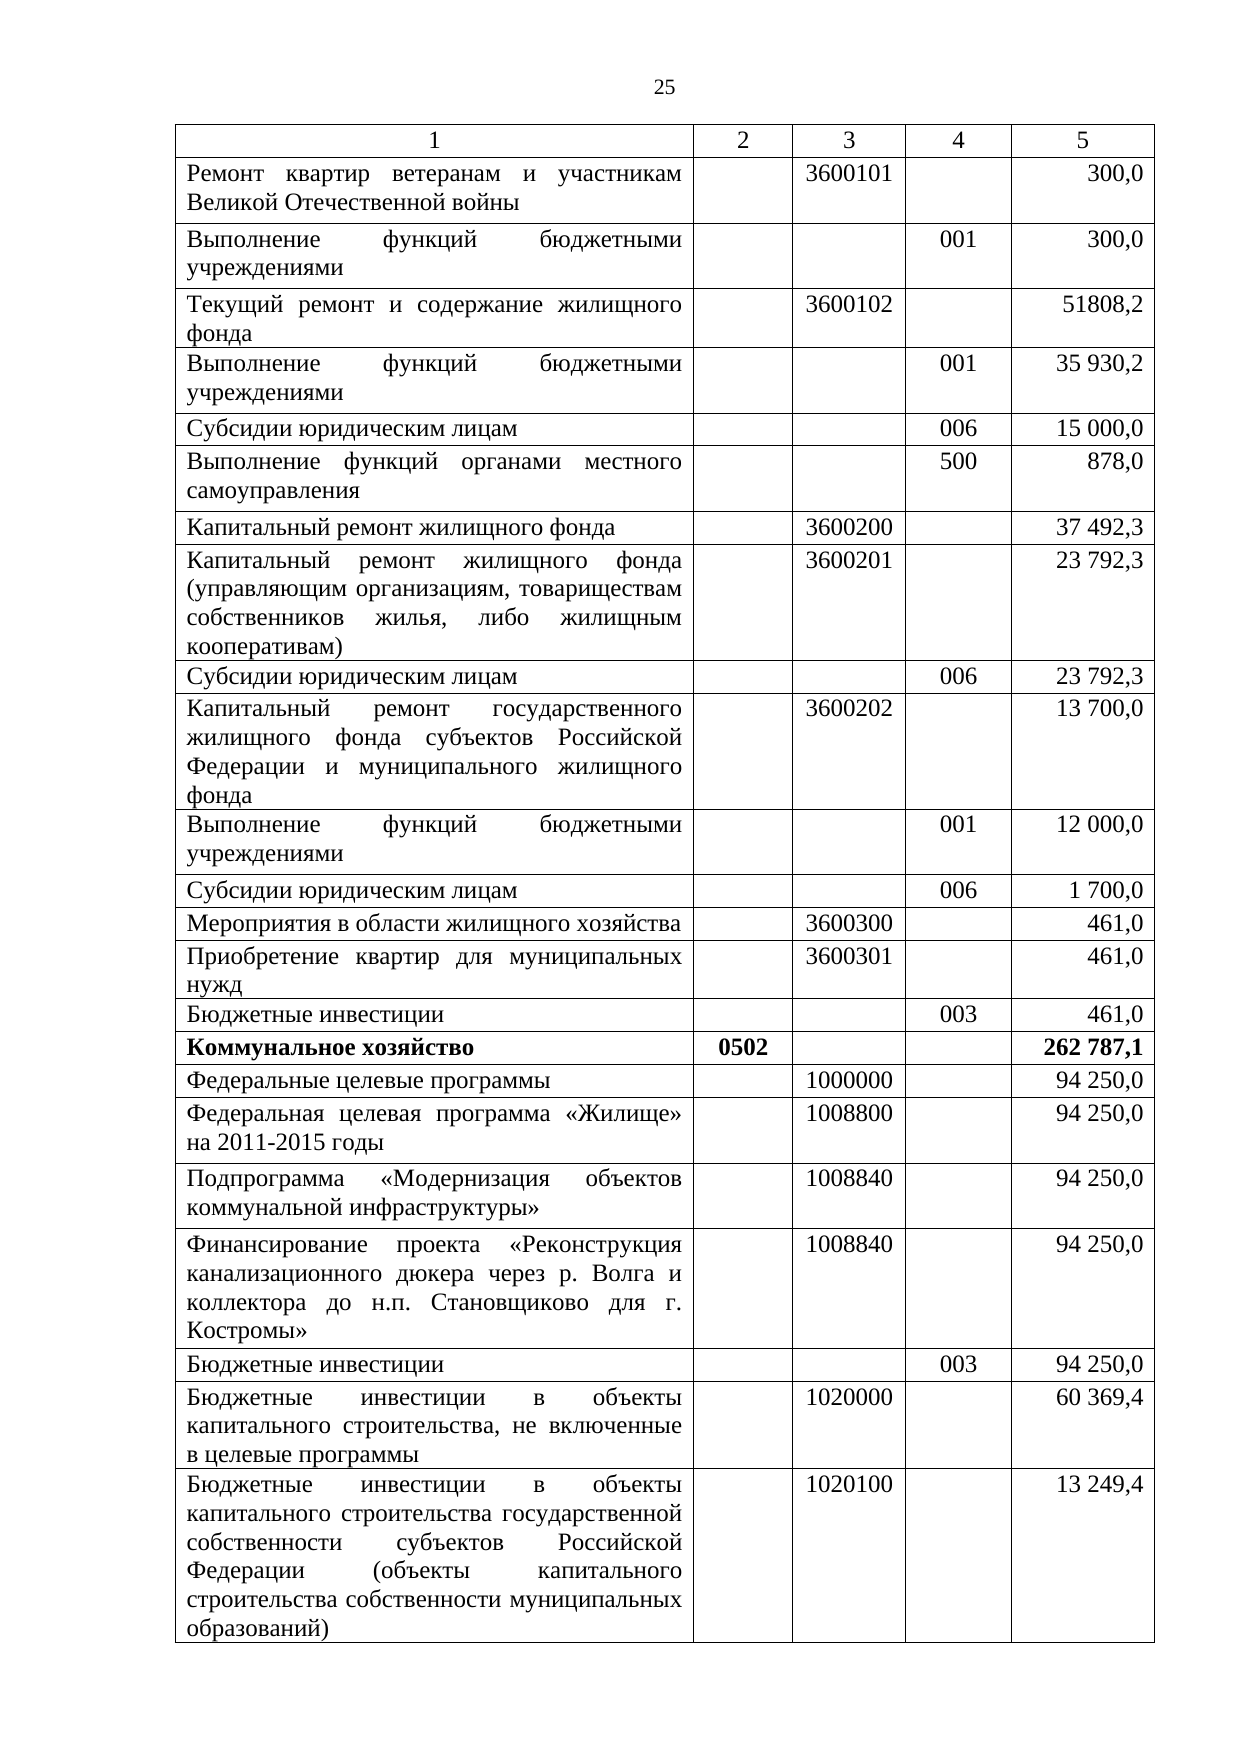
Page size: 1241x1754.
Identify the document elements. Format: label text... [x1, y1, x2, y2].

table_header [1155, 124, 1240, 157]
table_cell 3600300 [793, 908, 905, 940]
table_cell 13 249,4 [1012, 1469, 1154, 1642]
table_cell [1155, 445, 1240, 511]
table_cell Капитальный ремонт жилищного фонда [176, 512, 693, 544]
table_cell [1155, 693, 1240, 808]
table_cell Текущий ремонт и содержание жилищного фонда [176, 289, 693, 347]
table_cell 23 792,3 [1012, 661, 1154, 692]
table_cell [1155, 874, 1240, 907]
table_cell [1155, 660, 1240, 692]
table_cell [906, 289, 1011, 347]
table_cell 94 250,0 [1012, 1229, 1154, 1348]
table_cell [694, 875, 792, 907]
table_header 5 [1012, 125, 1154, 157]
table_cell 300,0 [1012, 158, 1154, 223]
table_cell 3600200 [793, 512, 905, 544]
table_cell [1155, 940, 1240, 998]
table_cell [694, 289, 792, 347]
table_cell Приобретение квартир для муниципальных нужд [176, 941, 693, 998]
table_cell Субсидии юридическим лицам [176, 661, 693, 692]
table_cell 1008800 [793, 1098, 905, 1162]
table_cell [694, 694, 792, 808]
table_cell 94 250,0 [1012, 1065, 1154, 1097]
table_cell 262 787,1 [1012, 1032, 1154, 1064]
table_cell 94 250,0 [1012, 1098, 1154, 1162]
table_cell [793, 661, 905, 692]
table_cell [694, 512, 792, 544]
table_cell Мероприятия в области жилищного хозяйства [176, 908, 693, 940]
table_cell Выполнение функций бюджетными учреждениями [176, 348, 693, 412]
table_cell 006 [906, 661, 1011, 692]
table_cell 001 [906, 224, 1011, 288]
table_cell 94 250,0 [1012, 1349, 1154, 1381]
table_cell [793, 414, 905, 445]
table_cell [906, 158, 1011, 223]
table_cell [694, 941, 792, 998]
table_cell 1008840 [793, 1164, 905, 1228]
table_cell [1155, 1097, 1240, 1162]
table_cell [1155, 1163, 1240, 1228]
table_cell [1155, 544, 1240, 660]
table_cell 1020000 [793, 1382, 905, 1468]
table_cell [906, 1164, 1011, 1228]
table_cell [906, 1098, 1011, 1162]
table_cell Капитальный ремонт жилищного фонда (управляющим организациям, товариществам собственников жилья, либо жилищным кооперативам) [176, 545, 693, 660]
table_cell [1155, 1348, 1240, 1381]
table_cell 001 [906, 810, 1011, 874]
table_cell [793, 810, 905, 874]
table_cell [694, 999, 792, 1031]
table_cell 0502 [694, 1032, 792, 1064]
table_cell [1155, 157, 1240, 223]
table_cell [1155, 809, 1240, 874]
table_cell [694, 810, 792, 874]
table_cell [906, 1229, 1011, 1348]
table_cell 500 [906, 446, 1011, 511]
table_cell [694, 414, 792, 445]
table_cell [793, 999, 905, 1031]
table_cell 15 000,0 [1012, 414, 1154, 445]
table_cell [694, 1229, 792, 1348]
table_cell 23 792,3 [1012, 545, 1154, 660]
table_cell 461,0 [1012, 999, 1154, 1031]
table_cell [694, 1065, 792, 1097]
table_cell Субсидии юридическим лицам [176, 875, 693, 907]
table_cell [906, 941, 1011, 998]
table_cell [1155, 998, 1240, 1031]
table_header 2 [694, 125, 792, 157]
table_cell Коммунальное хозяйство [176, 1032, 693, 1064]
table_cell [694, 158, 792, 223]
table_cell Финансирование проекта «Реконструкция канализационного дюкера через р. Волга и коллектора до н.п. Становщиково для г. Костромы» [176, 1229, 693, 1348]
table_cell [694, 545, 792, 660]
table_header 4 [906, 125, 1011, 157]
table_cell 3600301 [793, 941, 905, 998]
table_cell 3600101 [793, 158, 905, 223]
table_cell Выполнение функций бюджетными учреждениями [176, 224, 693, 288]
table_cell [906, 1382, 1011, 1468]
table_cell 60 369,4 [1012, 1382, 1154, 1468]
table_cell [1155, 1381, 1240, 1468]
table_cell 1020100 [793, 1469, 905, 1642]
table_cell Бюджетные инвестиции [176, 1349, 693, 1381]
table_cell 001 [906, 348, 1011, 412]
table_header 3 [793, 125, 905, 157]
table_cell [793, 875, 905, 907]
table_cell [694, 446, 792, 511]
table_cell [1155, 223, 1240, 288]
table_cell 1008840 [793, 1229, 905, 1348]
table_cell 1 700,0 [1012, 875, 1154, 907]
table_cell Подпрограмма «Модернизация объектов коммунальной инфраструктуры» [176, 1164, 693, 1228]
table_cell 878,0 [1012, 446, 1154, 511]
table_cell [906, 1065, 1011, 1097]
table_cell 37 492,3 [1012, 512, 1154, 544]
table_cell [793, 446, 905, 511]
table_cell 006 [906, 875, 1011, 907]
table_header 1 [176, 125, 693, 157]
table_cell [694, 661, 792, 692]
table_cell 3600201 [793, 545, 905, 660]
table_cell [1155, 288, 1240, 347]
table_cell [1155, 1228, 1240, 1348]
table_cell [793, 224, 905, 288]
table_cell Субсидии юридическим лицам [176, 414, 693, 445]
table_cell Бюджетные инвестиции в объекты капитального строительства, не включенные в целевые программы [176, 1382, 693, 1468]
table_cell [793, 348, 905, 412]
table_cell [906, 545, 1011, 660]
table_cell Капитальный ремонт государственного жилищного фонда субъектов Российской Федерации и муниципального жилищного фонда [176, 694, 693, 808]
table_cell Федеральные целевые программы [176, 1065, 693, 1097]
table_cell [694, 1349, 792, 1381]
table_cell [906, 512, 1011, 544]
table_cell 1000000 [793, 1065, 905, 1097]
table_cell 003 [906, 999, 1011, 1031]
table_cell [694, 1098, 792, 1162]
table_cell [694, 348, 792, 412]
table_cell [793, 1032, 905, 1064]
table_cell 3600102 [793, 289, 905, 347]
table_cell [1155, 907, 1240, 940]
table_cell 300,0 [1012, 224, 1154, 288]
table_cell 461,0 [1012, 908, 1154, 940]
table_cell Бюджетные инвестиции [176, 999, 693, 1031]
table_cell Бюджетные инвестиции в объекты капитального строительства государственной собственности субъектов Российской Федерации (объекты капитального строительства собственности муниципальных образований) [176, 1469, 693, 1642]
table_cell [694, 224, 792, 288]
table_cell 35 930,2 [1012, 348, 1154, 412]
table_cell [1155, 1064, 1240, 1097]
table_cell [1155, 1468, 1240, 1642]
table_cell [906, 1032, 1011, 1064]
table_cell [694, 1469, 792, 1642]
table_cell [694, 1164, 792, 1228]
table_cell 461,0 [1012, 941, 1154, 998]
table_cell [1155, 511, 1240, 544]
table_cell [1155, 413, 1240, 445]
table_cell Федеральная целевая программа «Жилище» на 2011-2015 годы [176, 1098, 693, 1162]
table_cell [694, 1382, 792, 1468]
table_cell Выполнение функций органами местного самоуправления [176, 446, 693, 511]
table_cell [906, 1469, 1011, 1642]
table_cell 13 700,0 [1012, 694, 1154, 808]
table_cell 94 250,0 [1012, 1164, 1154, 1228]
table_cell 3600202 [793, 694, 905, 808]
table_cell [1155, 347, 1240, 412]
table_cell [906, 694, 1011, 808]
table_cell [793, 1349, 905, 1381]
table_cell Ремонт квартир ветеранам и участникам Великой Отечественной войны [176, 158, 693, 223]
table_cell 12 000,0 [1012, 810, 1154, 874]
table_cell Выполнение функций бюджетными учреждениями [176, 810, 693, 874]
table_cell [906, 908, 1011, 940]
table_cell 003 [906, 1349, 1011, 1381]
table_cell [694, 908, 792, 940]
table_cell 51808,2 [1012, 289, 1154, 347]
table_cell 006 [906, 414, 1011, 445]
table_cell [1155, 1031, 1240, 1064]
